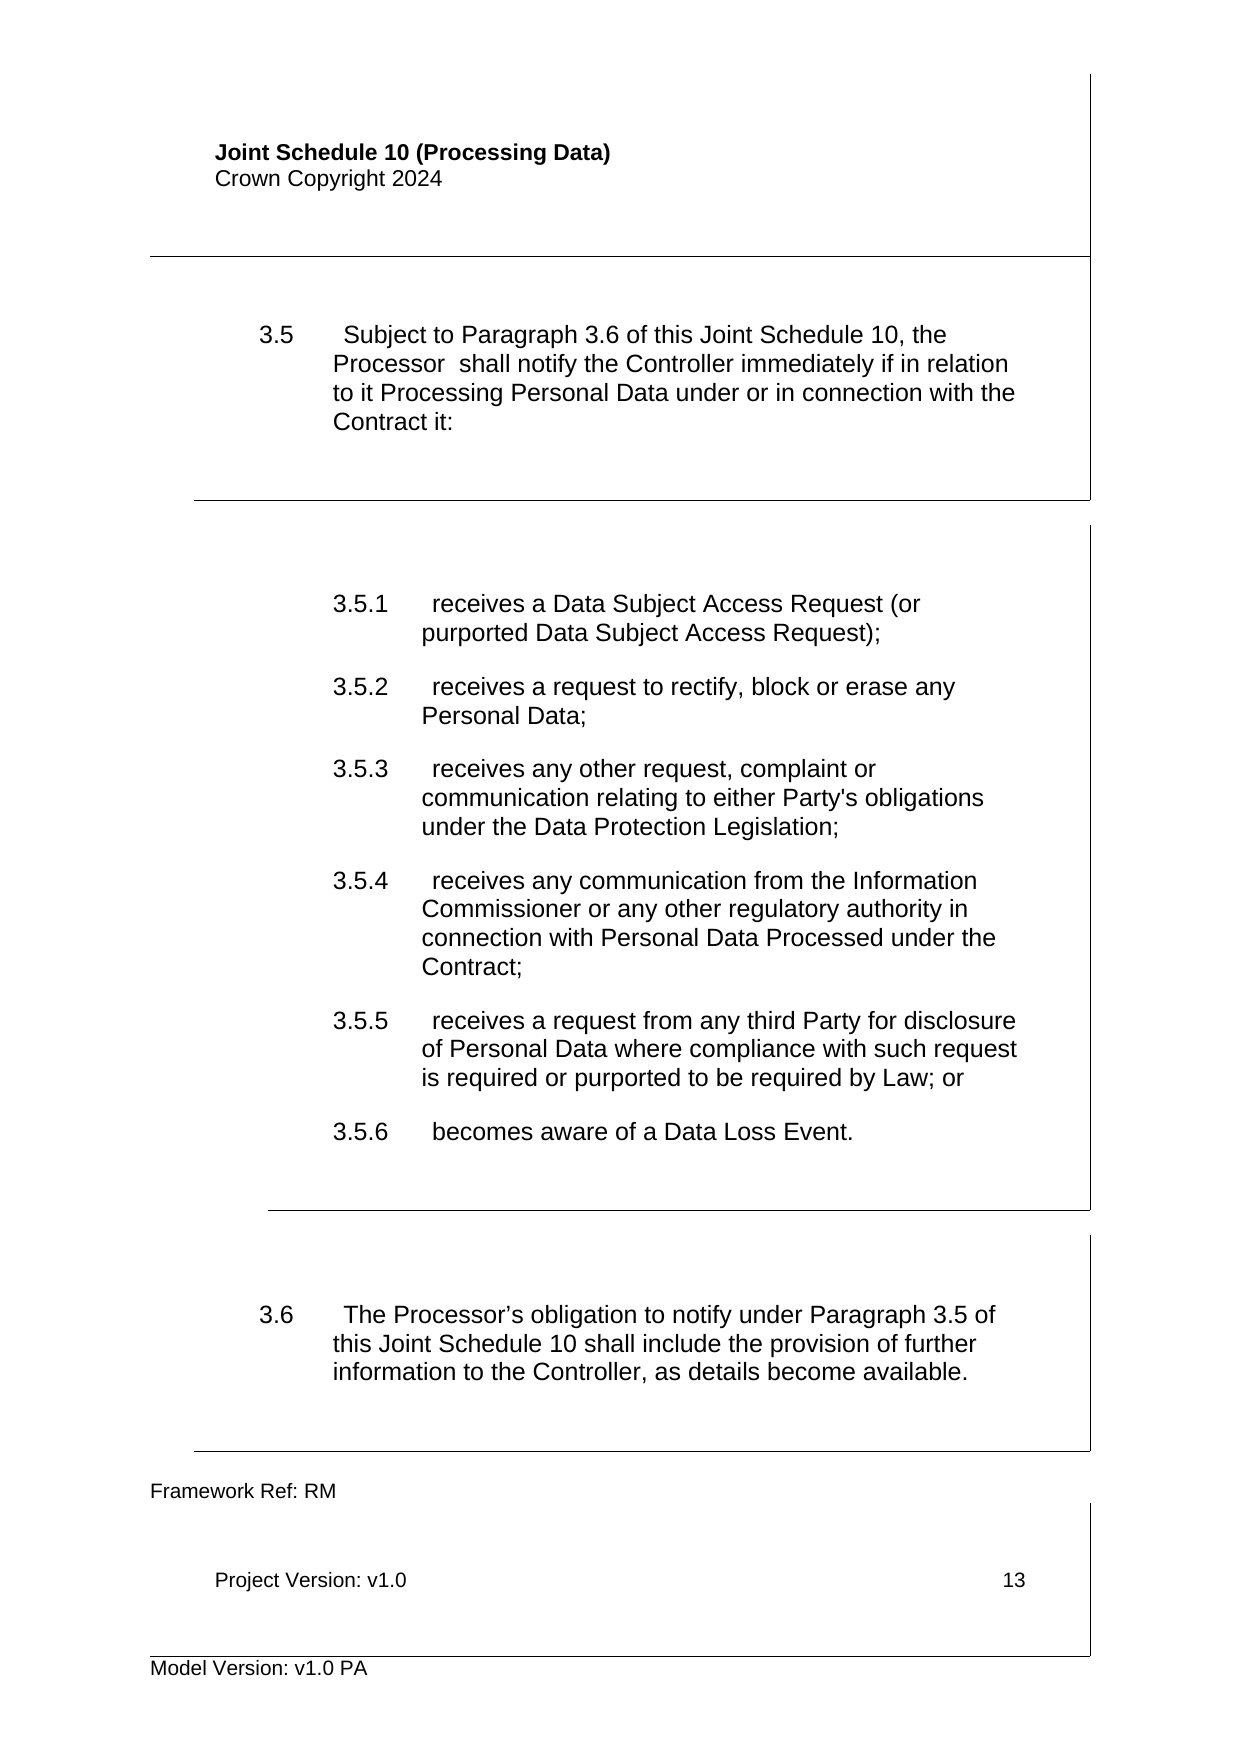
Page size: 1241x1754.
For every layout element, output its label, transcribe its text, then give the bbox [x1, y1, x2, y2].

list receives any communication from the Information Commissioner or any other regulatory authority in connection with Personal Data Processed under the Contract; [268, 801, 1090, 941]
text 3.5 Subject to Paragraph 3.6 of this Joint Schedule 10, the Processor shall notify the Controller immediately if in relation to it Processing Personal Data under or in connection with the Contract it: [194, 256, 1090, 500]
list receives a request to rectify, block or erase any Personal Data; [268, 607, 1090, 690]
list becomes aware of a Data Loss Event. [268, 1052, 1090, 1210]
list receives a request from any third Party for disclosure of Personal Data where compliance with such request is required or purported to be required by Law; or [268, 941, 1090, 1052]
list receives any other request, complaint or communication relating to either Party's obligations under the Data Protection Legislation; [268, 690, 1090, 801]
list receives a Data Subject Access Request (or purported Data Subject Access Request); [268, 525, 1090, 607]
text 3.6 The Processor’s obligation to notify under Paragraph 3.5 of this Joint Schedule 10 shall include the provision of further information to the Controller, as details become available. [194, 1235, 1090, 1451]
